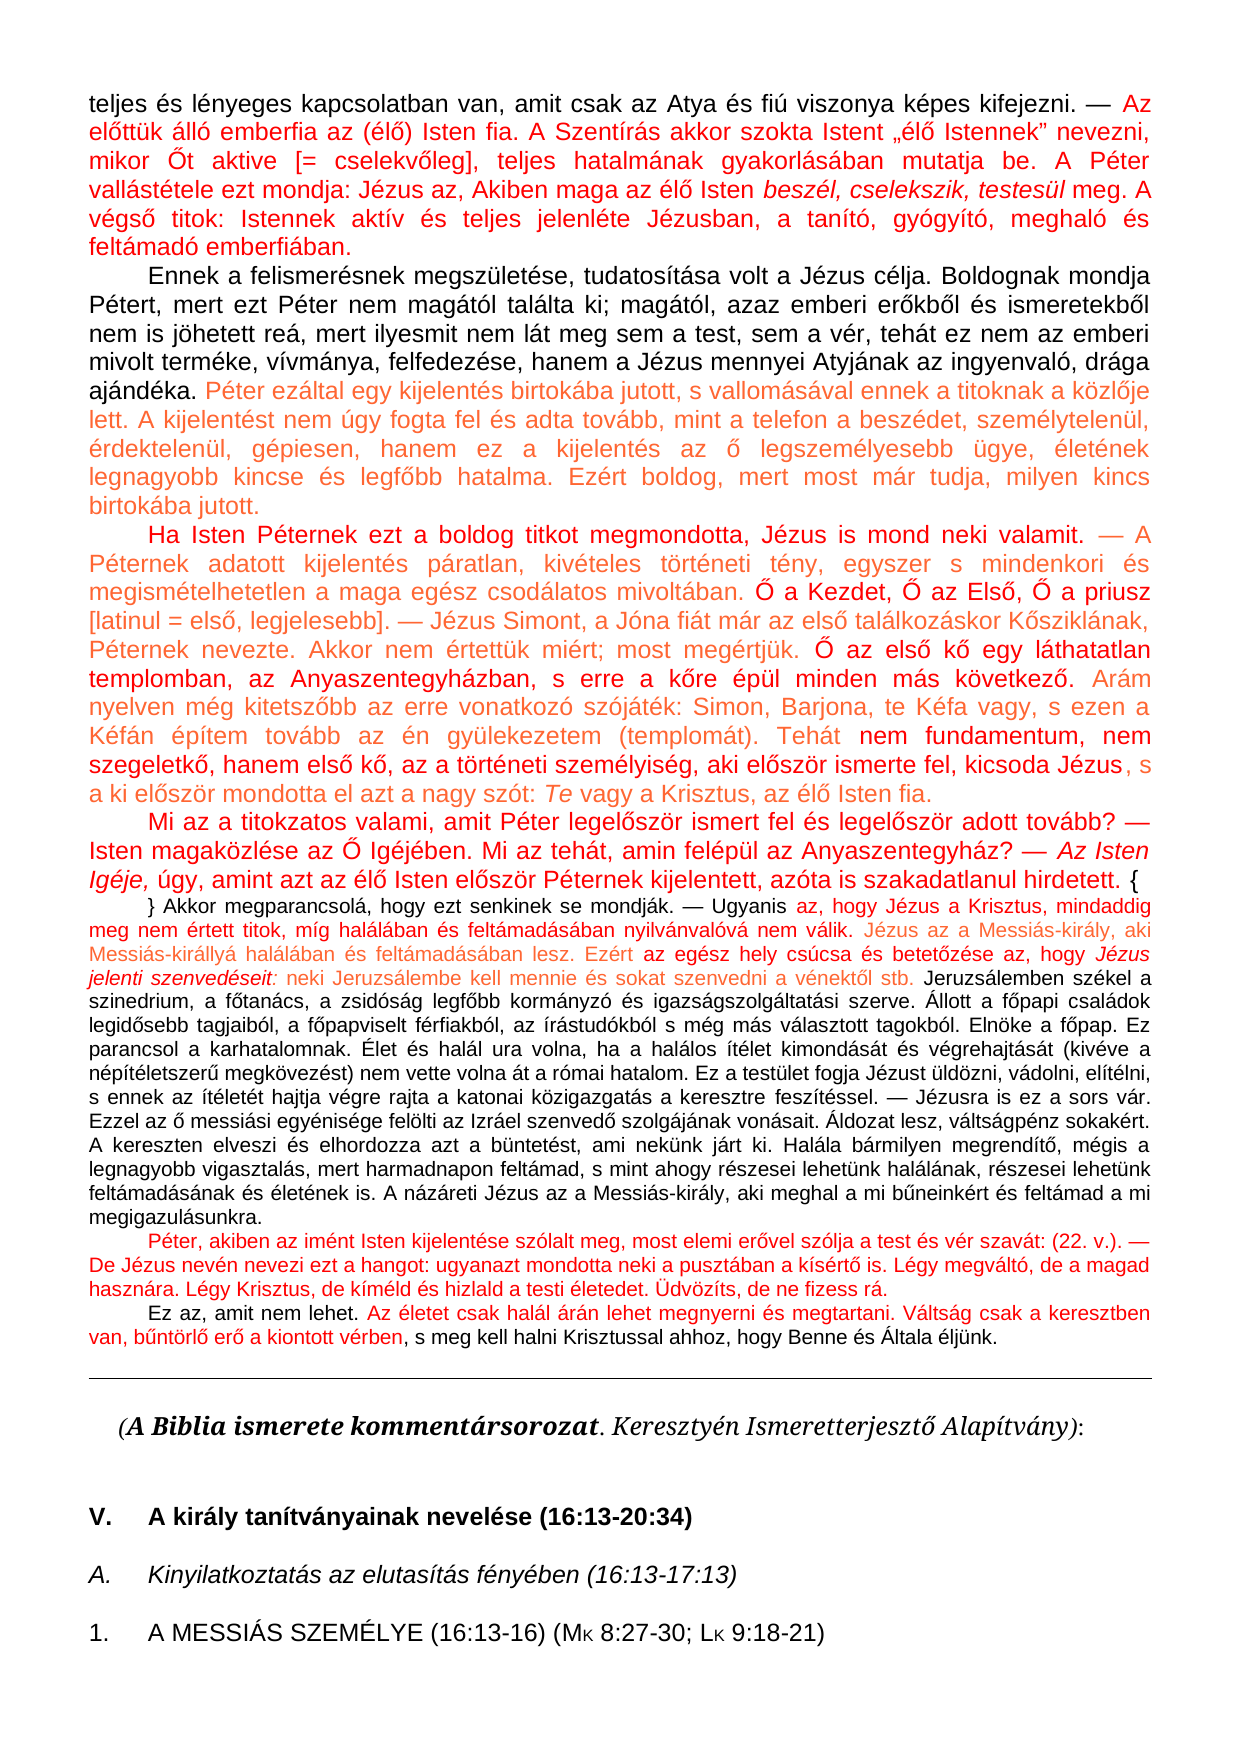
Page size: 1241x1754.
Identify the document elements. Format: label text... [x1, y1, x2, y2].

text A. Kinyilatkoztatás az elutasítás fényében (16:13-17:13) [88, 1560, 1152, 1589]
text Ha Isten Péternek ezt a boldog titkot megmondotta, Jézus is mond neki valamit. — A Péternek adatott kijelentés páratlan, kivételes történeti tény, egyszer s mindenkori és megismételhetetlen a maga egész csodálatos mivoltában. Ő a Kezdet, Ő az Első, Ő a priusz [latinul = első, legjelesebb]. — Jézus Simont, a Jóna fiát már az első találkozáskor Kősziklának, Péternek nevezte. Akkor nem értettük miért; most megértjük. Ő az első kő egy láthatatlan templomban, az Anyaszentegyházban, s erre a kőre épül minden más következő. Arám nyelven még kitetszőbb az erre vonatkozó szójáték: Simon, Barjona, te Kéfa vagy, s ezen a Kéfán építem tovább az én gyülekezetem (templomát). Tehát nem fundamentum, nem szegeletkő, hanem első kő, az a történeti személyiség, aki először ismerte fel, kicsoda Jézus, s a ki először mondotta el azt a nagy szót: Te vagy a Krisztus, az élő Isten fia. [88, 520, 1152, 807]
text V. A király tanítványainak nevelése (16:13-20:34) [88, 1502, 1152, 1530]
text (A Biblia ismerete kommentársorozat. Keresztyén Ismeretterjesztő Alapítvány): [88, 1379, 1152, 1472]
text Mi az a titokzatos valami, amit Péter legelőször ismert fel és legelőször adott tovább? — Isten magaközlése az Ő Igéjében. Mi az tehát, amin felépül az Anyaszentegyház? — Az Isten Igéje, úgy, amint azt az élő Isten először Péternek kijelentett, azóta is szakadatlanul hirdetett. { [88, 807, 1152, 893]
text teljes és lényeges kapcsolatban van, amit csak az Atya és fiú viszonya képes kifejezni. — Az előttük álló emberfia az (élő) Isten fia. A Szentírás akkor szokta Istent „élő Istennek” nevezni, mikor Őt aktive [= cselekvőleg], teljes hatalmának gyakorlásában mutatja be. A Péter vallástétele ezt mondja: Jézus az, Akiben maga az élő Isten beszél, cselekszik, testesül meg. A végső titok: Istennek aktív és teljes jelenléte Jézusban, a tanító, gyógyító, meghaló és feltámadó emberfiában. [88, 88, 1152, 261]
text 1. A MESSIÁS SZEMÉLYE (16:13-16) (Mk 8:27-30; Lk 9:18-21) [88, 1618, 1152, 1647]
text Péter, akiben az imént Isten kijelentése szólalt meg, most elemi erővel szólja a test és vér szavát: (22. v.). — De Jézus nevén nevezi ezt a hangot: ugyanazt mondotta neki a pusztában a kísértő is. Légy megváltó, de a magad hasznára. Légy Krisztus, de kíméld és hizlald a testi életedet. Üdvözíts, de ne fizess rá. [88, 1229, 1152, 1301]
text Ez az, amit nem lehet. Az életet csak halál árán lehet megnyerni és megtartani. Váltság csak a keresztben van, bűntörlő erő a kiontott vérben, s meg kell halni Krisztussal ahhoz, hogy Benne és Általa éljünk. [88, 1301, 1152, 1349]
text } Akkor megparancsolá, hogy ezt senkinek se mondják. — Ugyanis az, hogy Jézus a Krisztus, mindaddig meg nem értett titok, míg halálában és feltámadásában nyilvánvalóvá nem válik. Jézus az a Messiás-király, aki Messiás-királlyá halálában és feltámadásában lesz. Ezért az egész hely csúcsa és betetőzése az, hogy Jézus jelenti szenvedéseit: neki Jeruzsálembe kell mennie és sokat szenvedni a vénektől stb. Jeruzsálemben székel a szinedrium, a főtanács, a zsidóság legfőbb kormányzó és igazságszolgáltatási szerve. Állott a főpapi családok legidősebb tagjaiból, a főpapviselt férfiakból, az írástudókból s még más választott tagokból. Elnöke a főpap. Ez parancsol a karhatalomnak. Élet és halál ura volna, ha a halálos ítélet kimondását és végrehajtását (kivéve a népítéletszerű megkövezést) nem vette volna át a római hatalom. Ez a testület fogja Jézust üldözni, vádolni, elítélni, s ennek az ítéletét hajtja végre rajta a katonai közigazgatás a keresztre feszítéssel. — Jézusra is ez a sors vár. Ezzel az ő messiási egyénisége felölti az Izráel szenvedő szolgájának vonásait. Áldozat lesz, váltságpénz sokakért. A kereszten elveszi és elhordozza azt a büntetést, ami nekünk járt ki. Halála bármilyen megrendítő, mégis a legnagyobb vigasztalás, mert harmadnapon feltámad, s mint ahogy részesei lehetünk halálának, részesei lehetünk feltámadásának és életének is. A názáreti Jézus az a Messiás-király, aki meghal a mi bűneinkért és feltámad a mi megigazulásunkra. [88, 893, 1152, 1229]
text Ennek a felismerésnek megszületése, tudatosítása volt a Jézus célja. Boldognak mondja Pétert, mert ezt Péter nem magától találta ki; magától, azaz emberi erőkből és ismeretekből nem is jöhetett reá, mert ilyesmit nem lát meg sem a test, sem a vér, tehát ez nem az emberi mivolt terméke, vívmánya, felfedezése, hanem a Jézus mennyei Atyjának az ingyenvaló, drága ajándéka. Péter ezáltal egy kijelentés birtokába jutott, s vallomásával ennek a titoknak a közlője lett. A kijelentést nem úgy fogta fel és adta tovább, mint a telefon a beszédet, személytelenül, érdektelenül, gépiesen, hanem ez a kijelentés az ő legszemélyesebb ügye, életének legnagyobb kincse és legfőbb hatalma. Ezért boldog, mert most már tudja, milyen kincs birtokába jutott. [88, 261, 1152, 520]
